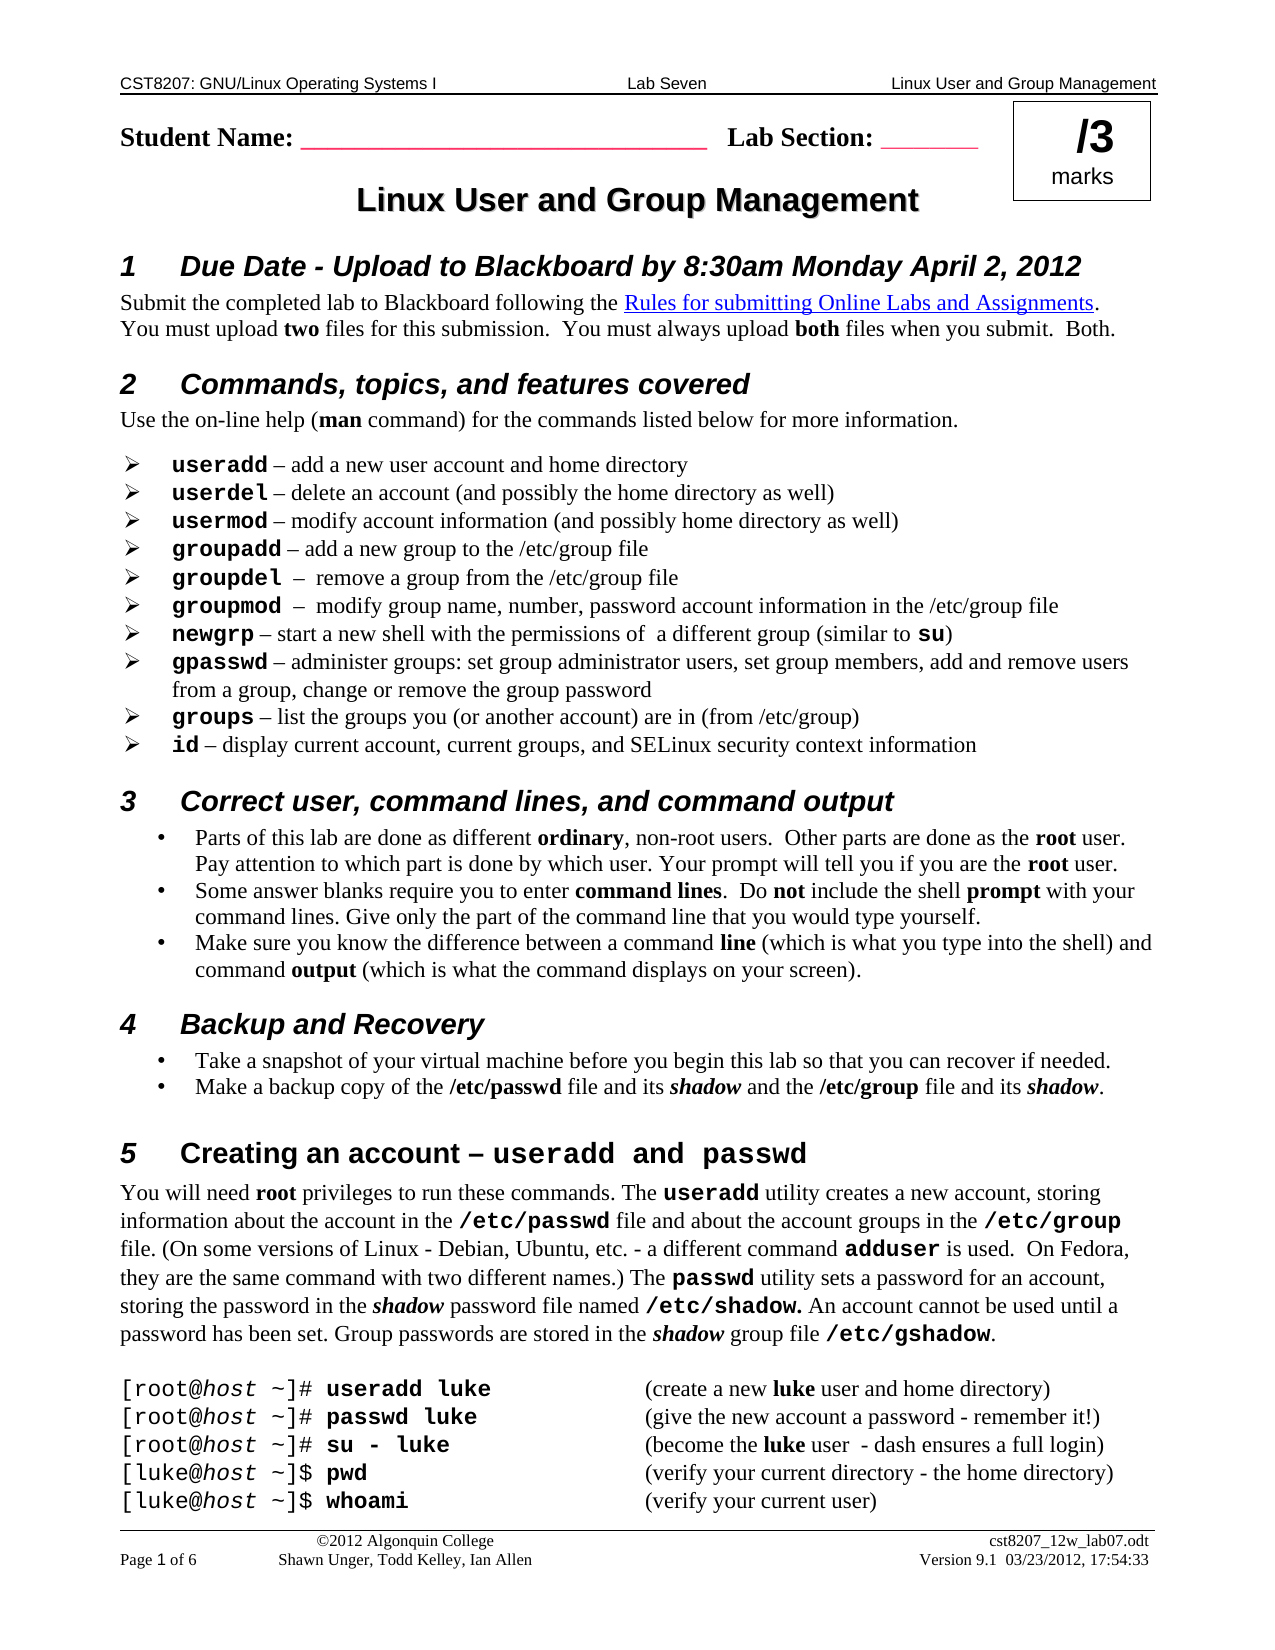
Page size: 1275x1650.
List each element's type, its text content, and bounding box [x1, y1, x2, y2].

list Some answer blanks require you to enter command lines. Do not include the shell prompt with your command lines. Give only the part of the command line that you would type yourself. [157, 877, 1155, 929]
subtitle Due Date - Upload to Blackboard by 8:30am Monday April 2, 2012 [120, 249, 1155, 283]
text [root@host ~]# passwd luke (give the new account a password - remember it!) [120, 1403, 1155, 1431]
text Use the on-line help (man command) for the commands listed below for more information. [120, 407, 1155, 433]
list groups – list the groups you (or another account) are in (from /etc/group) [123, 703, 1155, 731]
text [root@host ~]# su - luke (become the luke user - dash ensures a full login) [120, 1431, 1155, 1459]
list Make a backup copy of the /etc/passwd file and its shadow and the /etc/group file and its shadow. [157, 1073, 1155, 1100]
text Student Name: ______________________________ Lab Section: ______ [120, 121, 1013, 154]
list gpasswd – administer groups: set group administrator users, set group members, add and remove users from a group, change or remove the group password [123, 648, 1155, 703]
text Submit the completed lab to Blackboard following the Rules for submitting Online Labs and Assignments. [120, 289, 1155, 315]
list useradd – add a new user account and home directory [123, 451, 1155, 479]
list groupmod – modify group name, number, password account information in the /etc/group file [123, 592, 1155, 620]
text [luke@host ~]$ whoami (verify your current user) [120, 1487, 1155, 1516]
list groupdel – remove a group from the /etc/group file [123, 563, 1155, 592]
list id – display current account, current groups, and SELinux security context information [123, 731, 1155, 759]
subtitle Linux User and Group Management [120, 179, 1155, 218]
list usermod – modify account information (and possibly home directory as well) [123, 507, 1155, 535]
list groupadd – add a new group to the /etc/group file [123, 535, 1155, 563]
subtitle Backup and Recovery [120, 1007, 1155, 1041]
text [luke@host ~]$ pwd (verify your current directory - the home directory) [120, 1459, 1155, 1487]
subtitle Commands, topics, and features covered [120, 367, 1155, 400]
text You must upload two files for this submission. You must always upload both files when you submit. Both. [120, 315, 1155, 342]
subtitle Correct user, command lines, and command output [120, 784, 1155, 818]
text marks [1030, 163, 1135, 189]
list newgrp – start a new shell with the permissions of a different group (similar to su) [123, 620, 1155, 648]
list Take a snapshot of your virtual machine before you begin this lab so that you can recover if needed. [157, 1047, 1155, 1073]
text You will need root privileges to run these commands. The useradd utility creates a new account, storing information about the account in the /etc/passwd file and about the account groups in the /etc/group file. (On some versions of Linux - Debian, Ubuntu, etc. - a different command adduser is used. On Fedora, they are the same command with two different names.) The passwd utility sets a password for an account, storing the password in the shadow password file named /etc/shadow. An account cannot be used until a password has been set. Group passwords are stored in the shadow group file /etc/gshadow. [120, 1179, 1155, 1348]
text /3 [1030, 110, 1135, 163]
list Parts of this lab are done as different ordinary, non-root users. Other parts are done as the root user. Pay attention to which part is done by which user. Your prompt will tell you if you are the root user. [157, 824, 1155, 877]
subtitle Creating an account – useradd and passwd [120, 1136, 1155, 1173]
text [root@host ~]# useradd luke (create a new luke user and home directory) [120, 1374, 1155, 1403]
list Make sure you know the difference between a command line (which is what you type into the shell) and command output (which is what the command displays on your screen). [157, 929, 1155, 982]
list userdel – delete an account (and possibly the home directory as well) [123, 479, 1155, 507]
